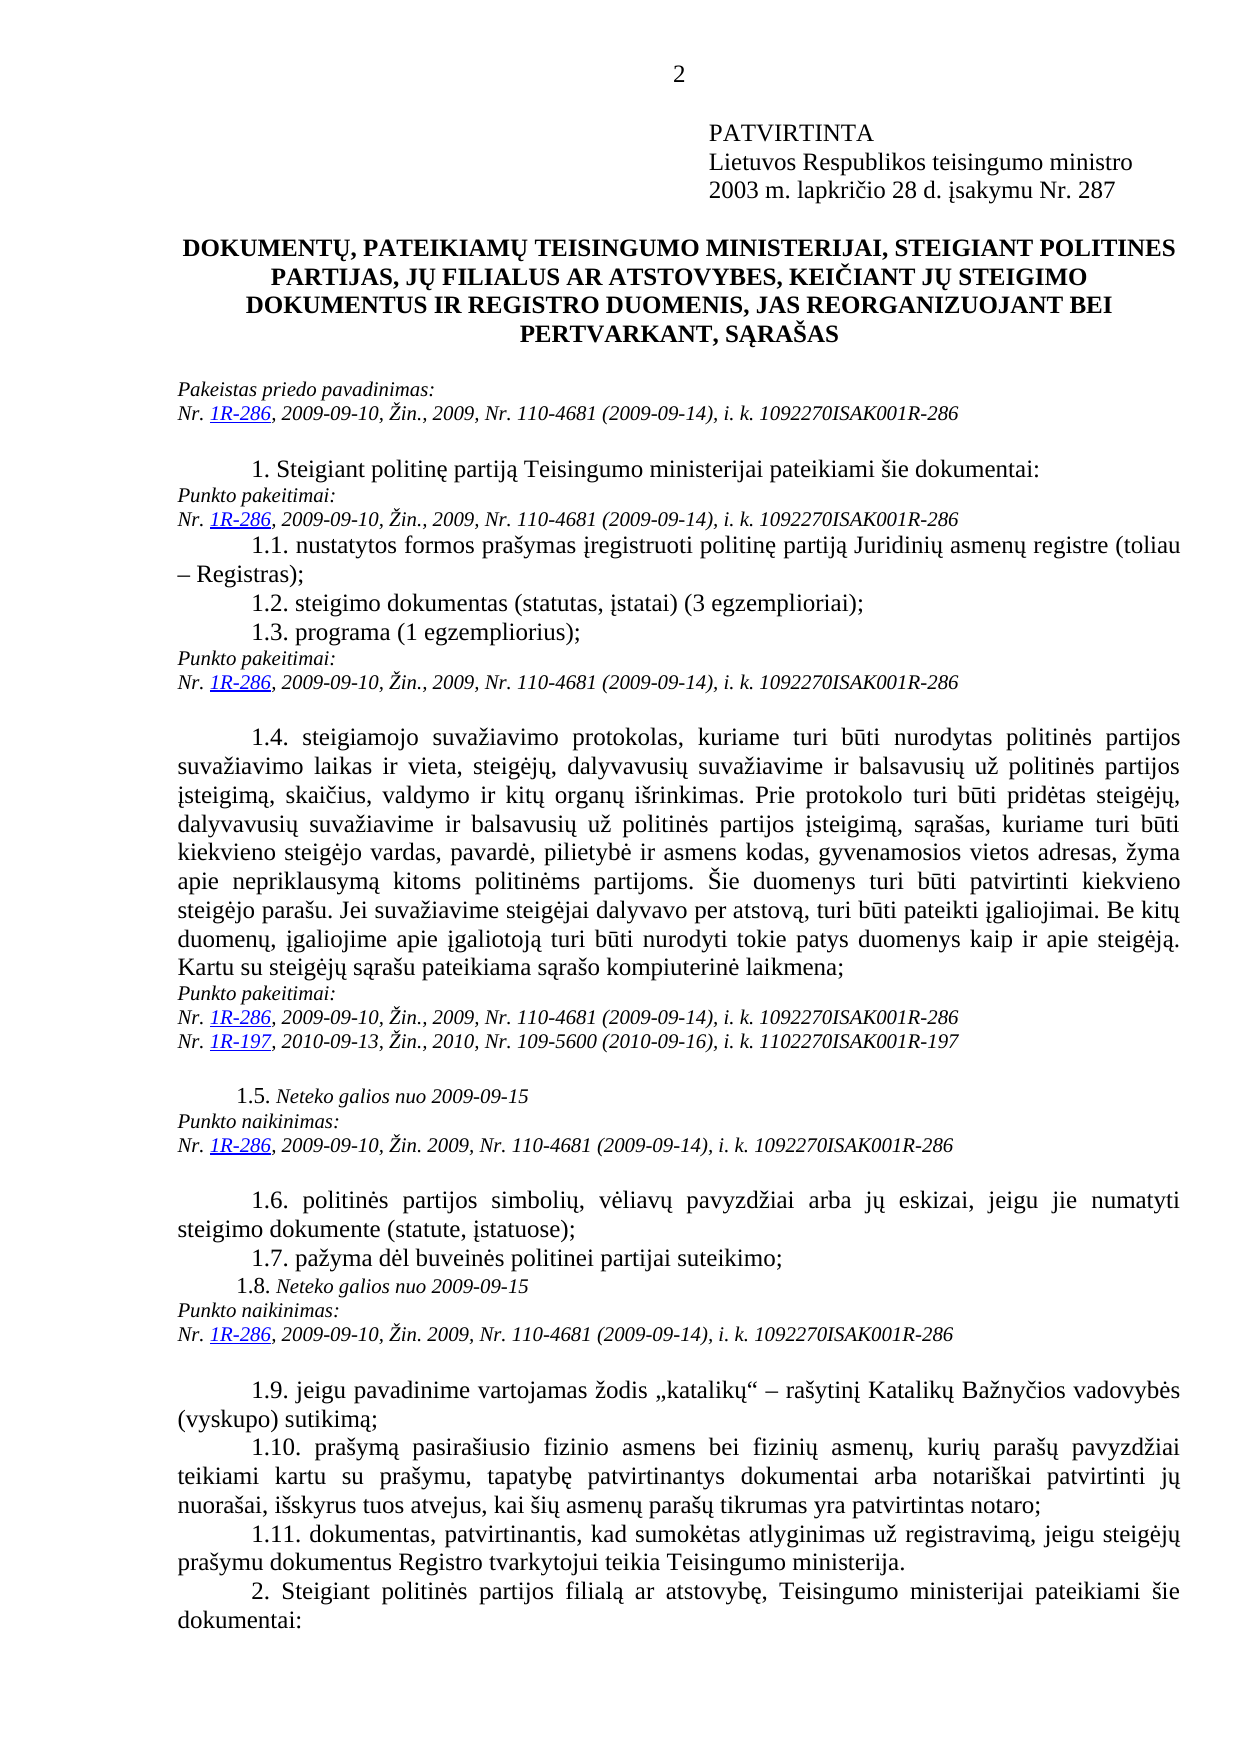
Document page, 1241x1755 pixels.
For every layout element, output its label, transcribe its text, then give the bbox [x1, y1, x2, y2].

text 1.6. politinės partijos simbolių, vėliavų pavyzdžiai arba jų eskizai, jeigu jie numatyti steigimo dokumente (statute, įstatuose); [177, 1185, 1181, 1243]
text 1.1. nustatytos formos prašymas įregistruoti politinę partiją Juridinių asmenų registre (toliau – Registras); [177, 531, 1181, 588]
text Nr. 1R-197, 2010-09-13, Žin., 2010, Nr. 109-5600 (2010-09-16), i. k. 1102270ISAK001R-197 [177, 1029, 1181, 1053]
text Punkto naikinimas: [177, 1298, 1181, 1322]
text 1.9. jeigu pavadinime vartojamas žodis „katalikų“ – rašytinį Katalikų Bažnyčios vadovybės (vyskupo) sutikimą; [177, 1375, 1181, 1432]
text Lietuvos Respublikos teisingumo ministro [177, 147, 1181, 176]
text Nr. 1R-286, 2009-09-10, Žin. 2009, Nr. 110-4681 (2009-09-14), i. k. 1092270ISAK001R-286 [177, 1322, 1181, 1346]
text Punkto pakeitimai: [177, 981, 1181, 1005]
text Nr. 1R-286, 2009-09-10, Žin., 2009, Nr. 110-4681 (2009-09-14), i. k. 1092270ISAK001R-286 [177, 670, 1181, 694]
text Pakeistas priedo pavadinimas: [177, 377, 1181, 401]
text 1.3. programa (1 egzempliorius); [177, 617, 1181, 646]
text Punkto pakeitimai: [177, 646, 1181, 670]
text 1. Steigiant politinę partiją Teisingumo ministerijai pateikiami šie dokumentai: [177, 454, 1181, 482]
text Punkto pakeitimai: [177, 482, 1181, 507]
text 1.2. steigimo dokumentas (statutas, įstatai) (3 egzemplioriai); [177, 588, 1181, 617]
text 1.4. steigiamojo suvažiavimo protokolas, kuriame turi būti nurodytas politinės partijos suvažiavimo laikas ir vieta, steigėjų, dalyvavusių suvažiavime ir balsavusių už politinės partijos įsteigimą, skaičius, valdymo ir kitų organų išrinkimas. Prie protokolo turi būti pridėtas steigėjų, dalyvavusių suvažiavime ir balsavusių už politinės partijos įsteigimą, sąrašas, kuriame turi būti kiekvieno steigėjo vardas, pavardė, pilietybė ir asmens kodas, gyvenamosios vietos adresas, žyma apie nepriklausymą kitoms politinėms partijoms. Šie duomenys turi būti patvirtinti kiekvieno steigėjo parašu. Jei suvažiavime steigėjai dalyvavo per atstovą, turi būti pateikti įgaliojimai. Be kitų duomenų, įgaliojime apie įgaliotoją turi būti nurodyti tokie patys duomenys kaip ir apie steigėją. Kartu su steigėjų sąrašu pateikiama sąrašo kompiuterinė laikmena; [177, 722, 1181, 981]
text PATVIRTINTA [709, 118, 1181, 147]
text Nr. 1R-286, 2009-09-10, Žin., 2009, Nr. 110-4681 (2009-09-14), i. k. 1092270ISAK001R-286 [177, 507, 1181, 531]
text DOKUMENTŲ, PATEIKIAMŲ TEISINGUMO MINISTERIJAI, STEIGIANT POLITINES PARTIJAS, JŲ FILIALUS AR ATSTOVYBES, KEIČIANT JŲ STEIGIMO DOKUMENTUS IR REGISTRO DUOMENIS, JAS REORGANIZUOJANT BEI PERTVARKANT, SĄRAŠAS [177, 233, 1181, 348]
text 1.8. Neteko galios nuo 2009-09-15 [177, 1272, 1181, 1298]
text 1.5. Neteko galios nuo 2009-09-15 [177, 1082, 1181, 1108]
text Nr. 1R-286, 2009-09-10, Žin., 2009, Nr. 110-4681 (2009-09-14), i. k. 1092270ISAK001R-286 [177, 1005, 1181, 1029]
text Nr. 1R-286, 2009-09-10, Žin., 2009, Nr. 110-4681 (2009-09-14), i. k. 1092270ISAK001R-286 [177, 401, 1181, 425]
text 1.10. prašymą pasirašiusio fizinio asmens bei fizinių asmenų, kurių parašų pavyzdžiai teikiami kartu su prašymu, tapatybę patvirtinantys dokumentai arba notariškai patvirtinti jų nuorašai, išskyrus tuos atvejus, kai šių asmenų parašų tikrumas yra patvirtintas notaro; [177, 1432, 1181, 1519]
text 2003 m. lapkričio 28 d. įsakymu Nr. 287 [177, 176, 1181, 204]
text 1.11. dokumentas, patvirtinantis, kad sumokėtas atlyginimas už registravimą, jeigu steigėjų prašymu dokumentus Registro tvarkytojui teikia Teisingumo ministerija. [177, 1519, 1181, 1576]
text 2. Steigiant politinės partijos filialą ar atstovybę, Teisingumo ministerijai pateikiami šie dokumentai: [177, 1576, 1181, 1634]
text 1.7. pažyma dėl buveinės politinei partijai suteikimo; [177, 1243, 1181, 1272]
text Punkto naikinimas: [177, 1108, 1181, 1133]
text Nr. 1R-286, 2009-09-10, Žin. 2009, Nr. 110-4681 (2009-09-14), i. k. 1092270ISAK001R-286 [177, 1133, 1181, 1157]
